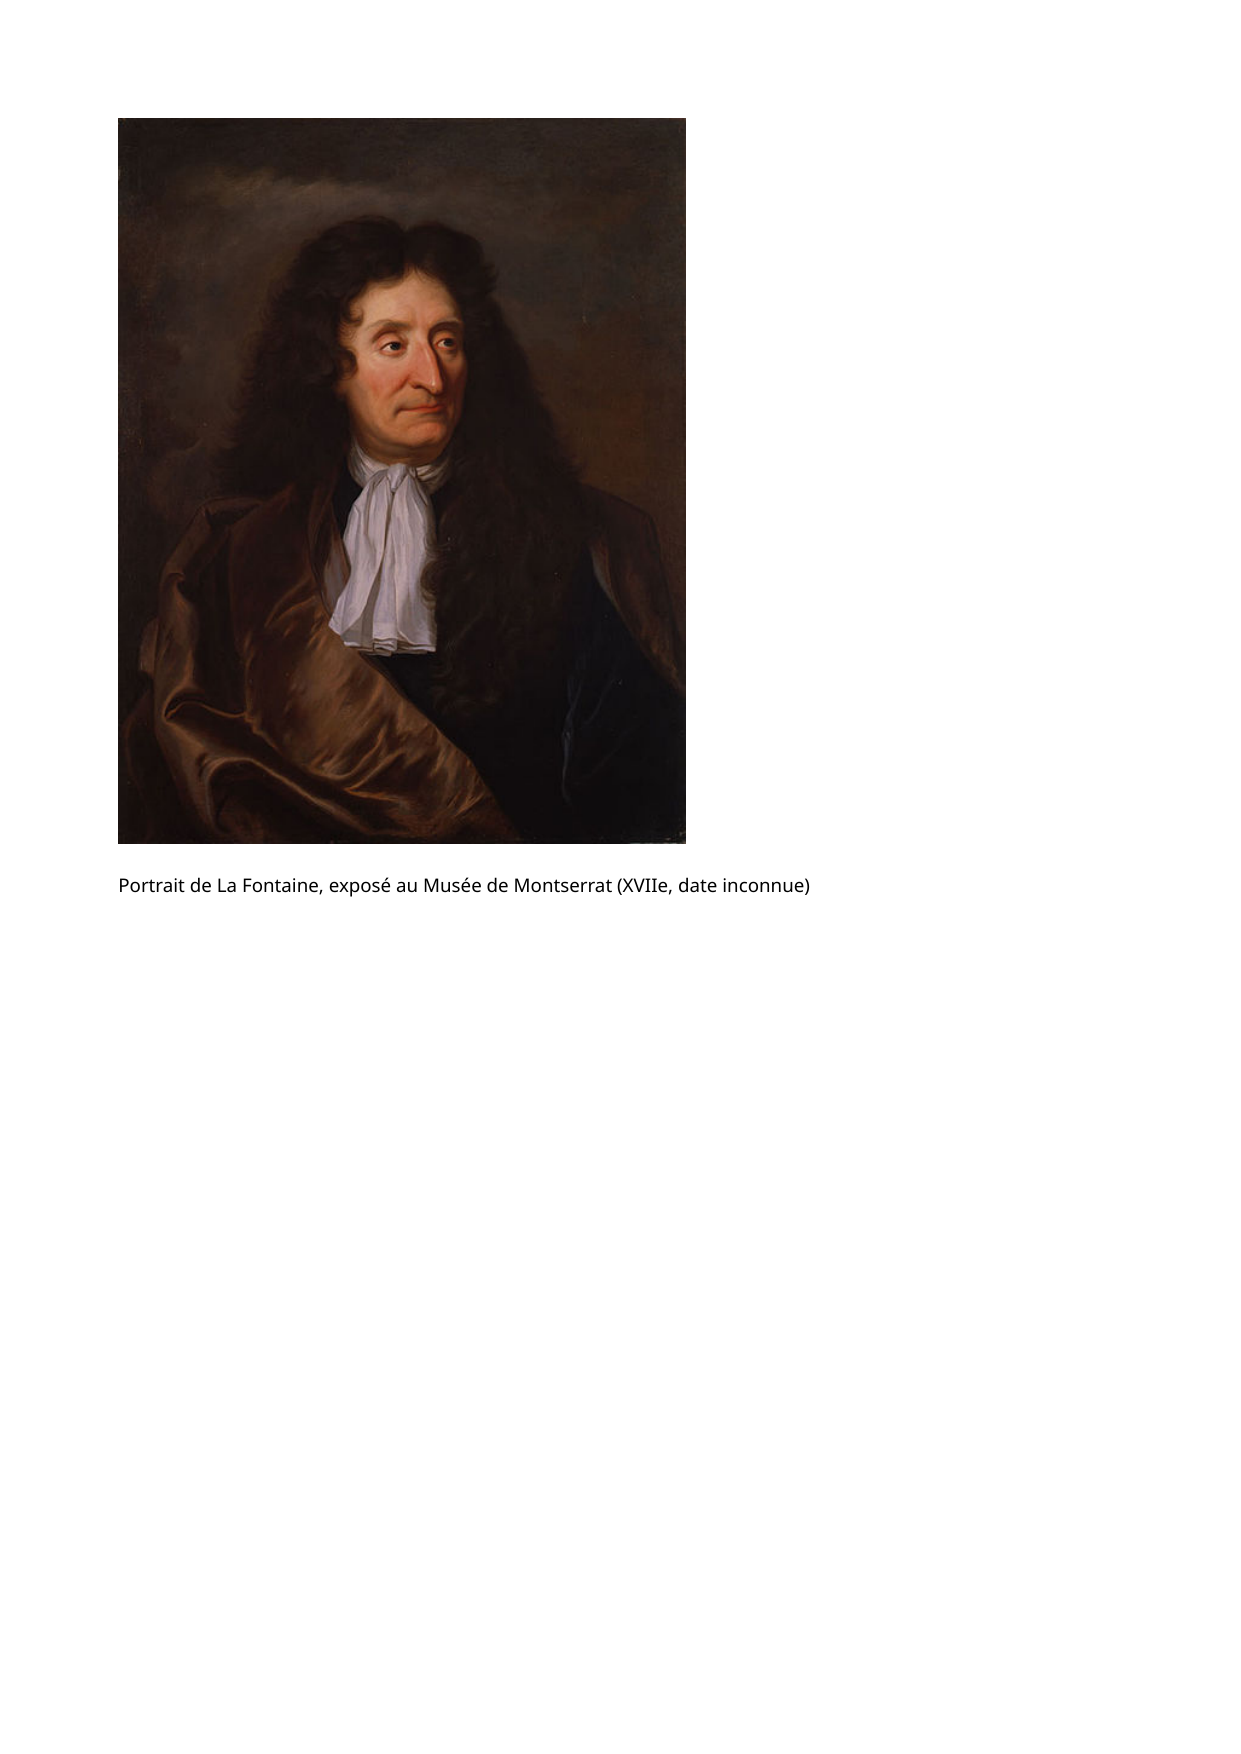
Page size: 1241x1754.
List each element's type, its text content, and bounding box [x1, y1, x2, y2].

picture [118, 118, 686, 844]
text Portrait de La Fontaine, exposé au Musée de Montserrat (XVIIe, date inconnue) [118, 872, 1122, 898]
